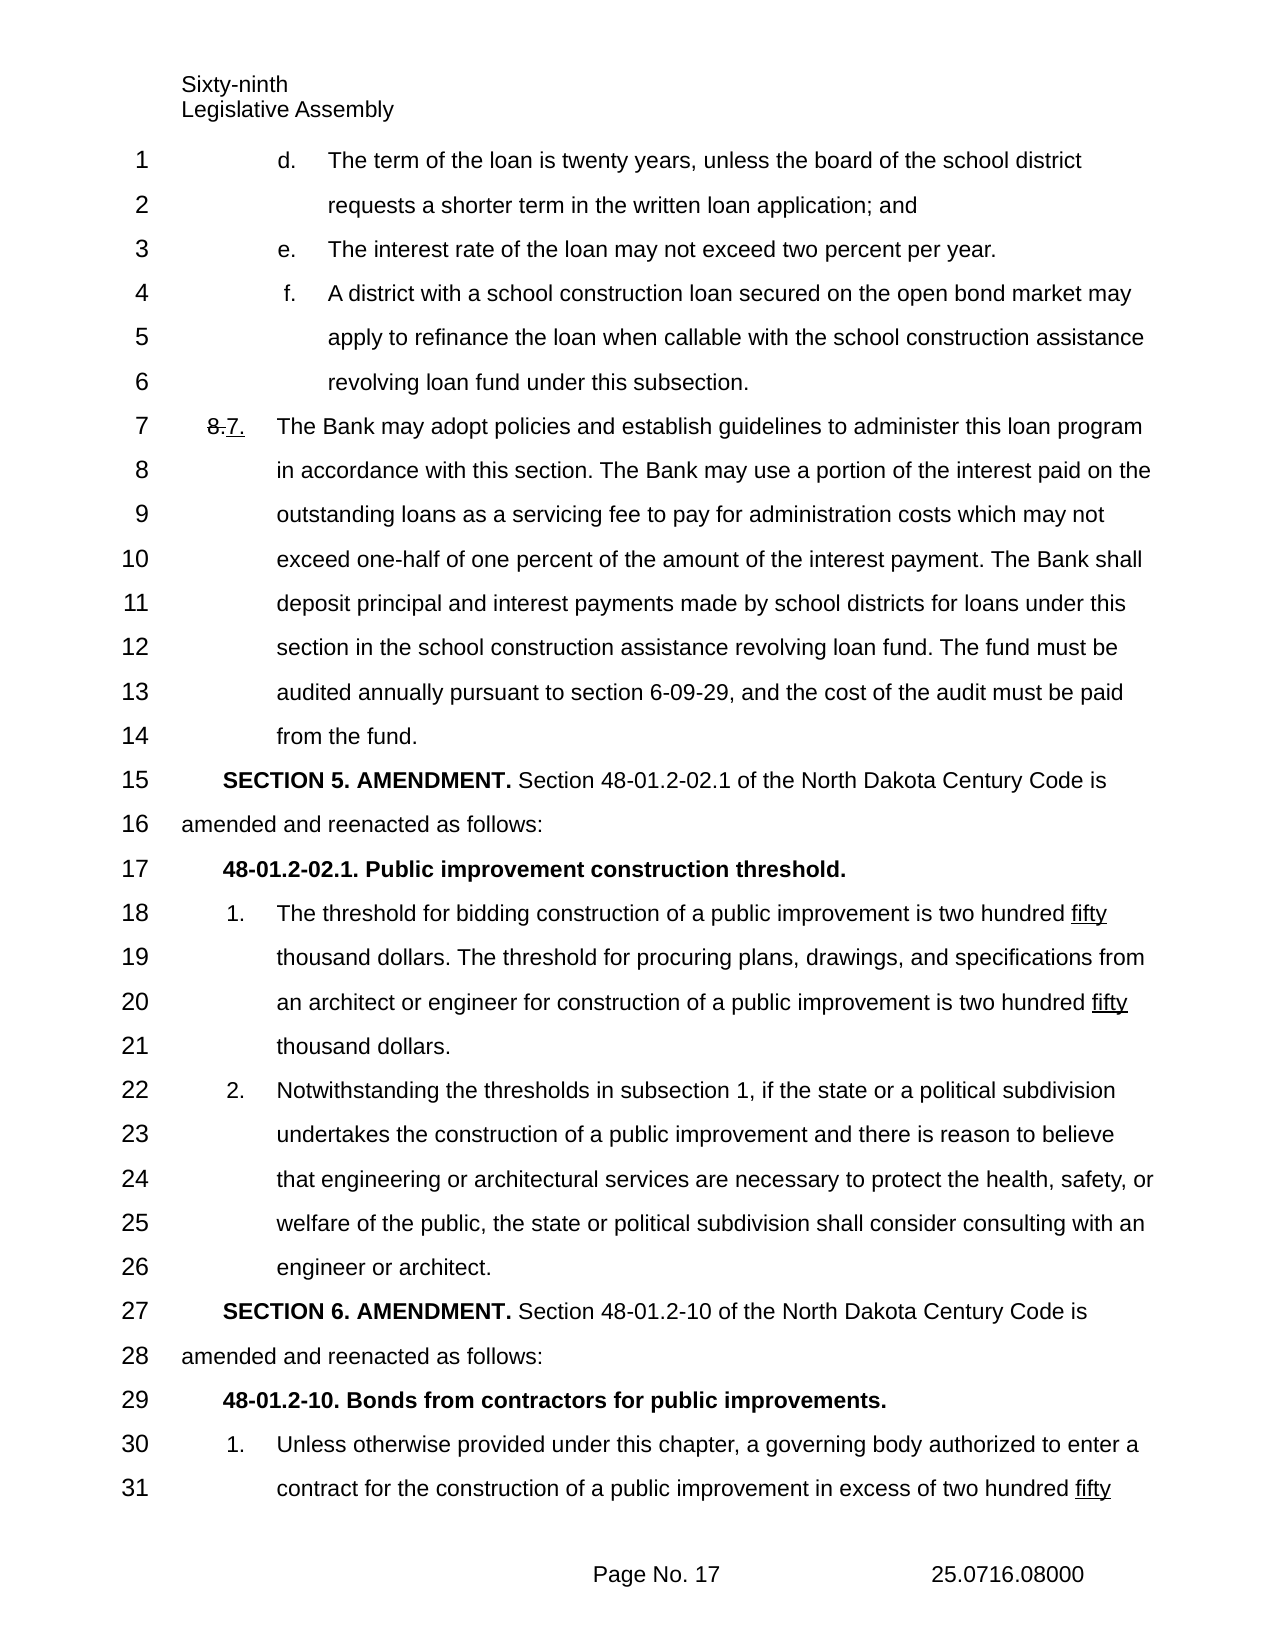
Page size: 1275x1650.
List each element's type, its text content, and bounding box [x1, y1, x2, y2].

subtitle 48‑01.2‑10. Bonds from contractors for public improvements. [181, 1373, 1154, 1417]
text e. The interest rate of the loan may not exceed two percent per year. [181, 222, 1154, 266]
text d. The term of the loan is twenty years, unless the board of the school district requests a shorter term in the written loan application; and [181, 133, 1154, 222]
text SECTION 6. AMENDMENT. Section 48‑01.2‑10 of the North Dakota Century Code is amended and reenacted as follows: [181, 1284, 1154, 1373]
text f. A district with a school construction loan secured on the open bond market may apply to refinance the loan when callable with the school construction assistance revolving loan fund under this subsection. [181, 266, 1154, 399]
text SECTION 5. AMENDMENT. Section 48‑01.2‑02.1 of the North Dakota Century Code is amended and reenacted as follows: [181, 753, 1154, 842]
text 1. The threshold for bidding construction of a public improvement is two hundred fifty thousand dollars. The threshold for procuring plans, drawings, and specifications from an architect or engineer for construction of a public improvement is two hundred fifty thousand dollars. [181, 886, 1154, 1063]
text 1. Unless otherwise provided under this chapter, a governing body authorized to enter a contract for the construction of a public improvement in excess of two hundred fifty [181, 1417, 1154, 1506]
text 8.7. The Bank may adopt policies and establish guidelines to administer this loan program in accordance with this section. The Bank may use a portion of the interest paid on the outstanding loans as a servicing fee to pay for administration costs which may not exceed one‑half of one percent of the amount of the interest payment. The Bank shall deposit principal and interest payments made by school districts for loans under this section in the school construction assistance revolving loan fund. The fund must be audited annually pursuant to section 6‑09‑29, and the cost of the audit must be paid from the fund. [181, 399, 1154, 753]
subtitle 48‑01.2‑02.1. Public improvement construction threshold. [181, 842, 1154, 886]
text 2. Notwithstanding the thresholds in subsection 1, if the state or a political subdivision undertakes the construction of a public improvement and there is reason to believe that engineering or architectural services are necessary to protect the health, safety, or welfare of the public, the state or political subdivision shall consider consulting with an engineer or architect. [181, 1063, 1154, 1284]
